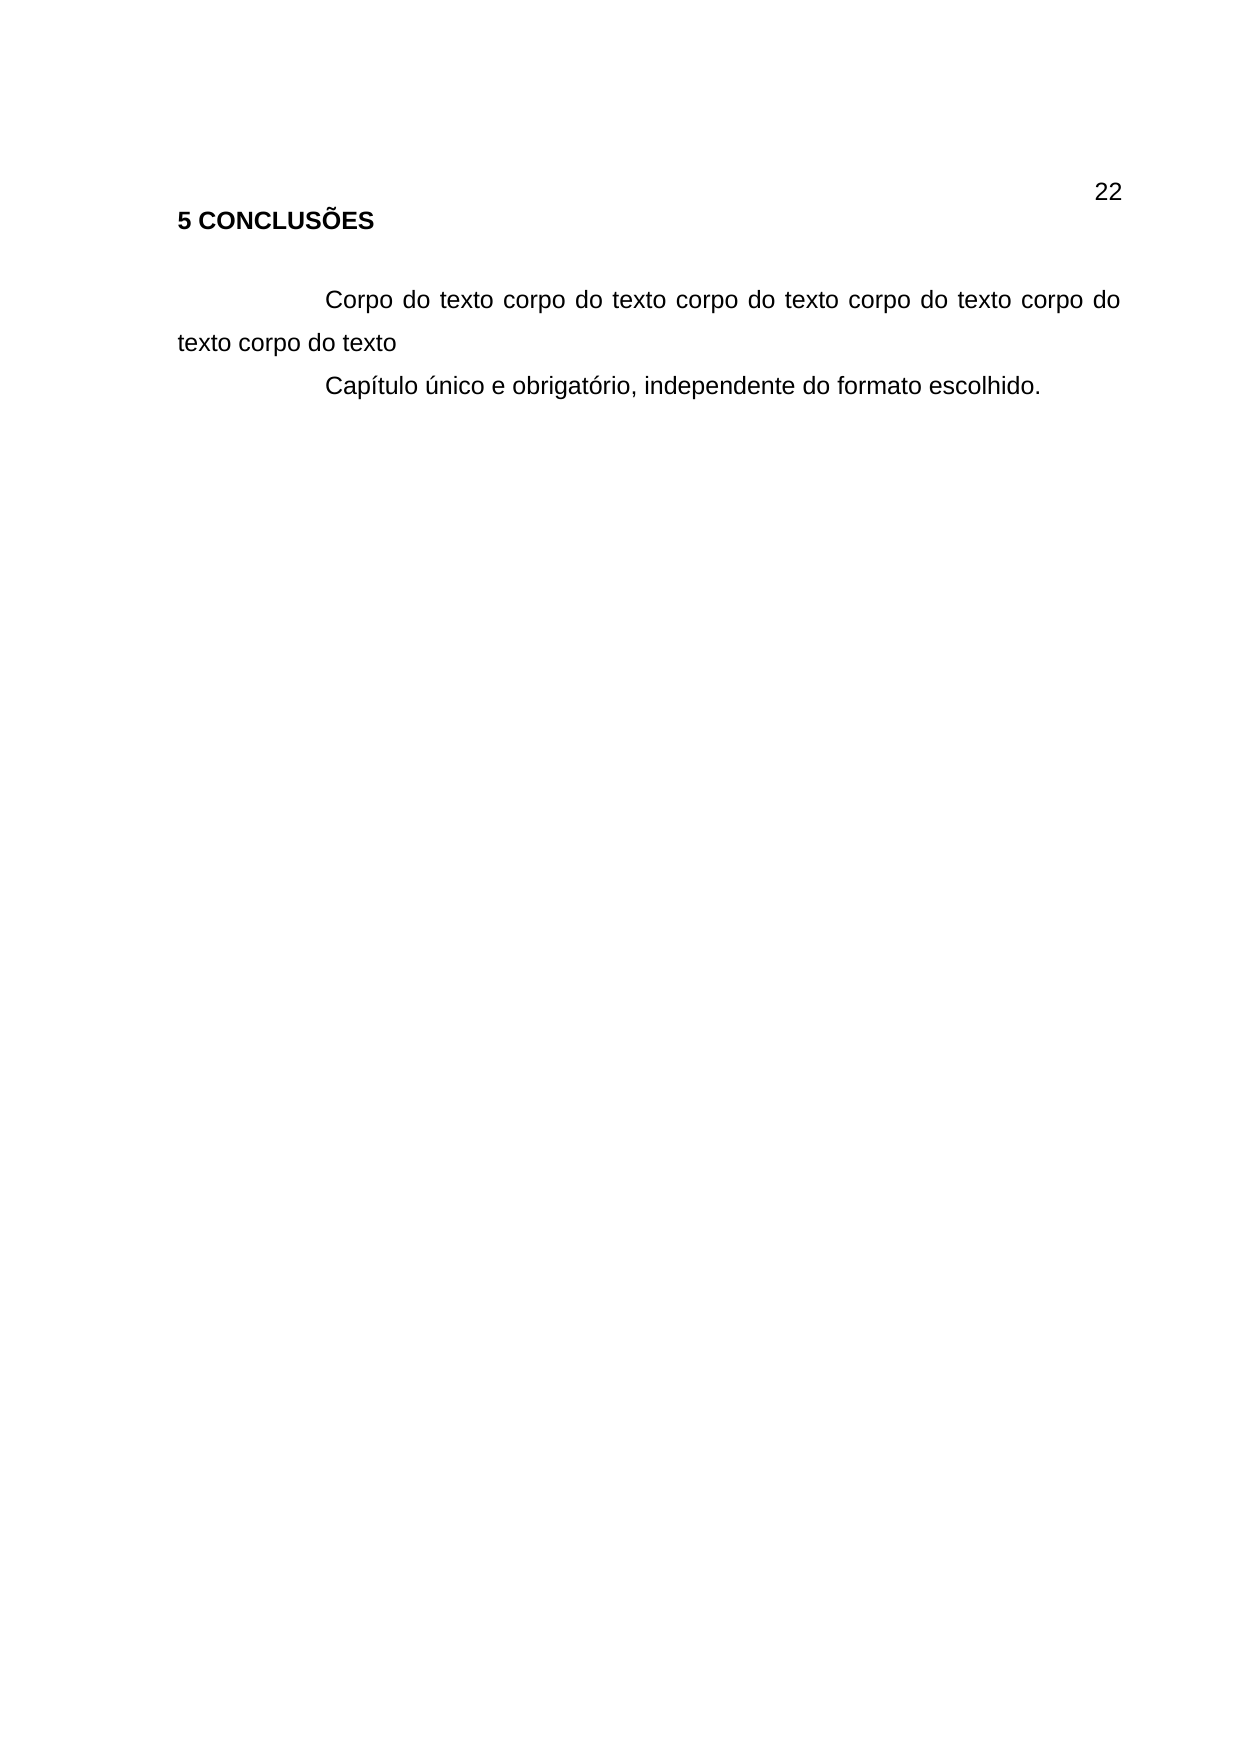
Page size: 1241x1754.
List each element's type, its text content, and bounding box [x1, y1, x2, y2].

text 5 CONCLUSÕES [177, 206, 1122, 235]
text Capítulo único e obrigatório, independente do formato escolhido. [177, 371, 1122, 400]
text Corpo do texto corpo do texto corpo do texto corpo do texto corpo do texto corpo do texto [177, 285, 1122, 357]
